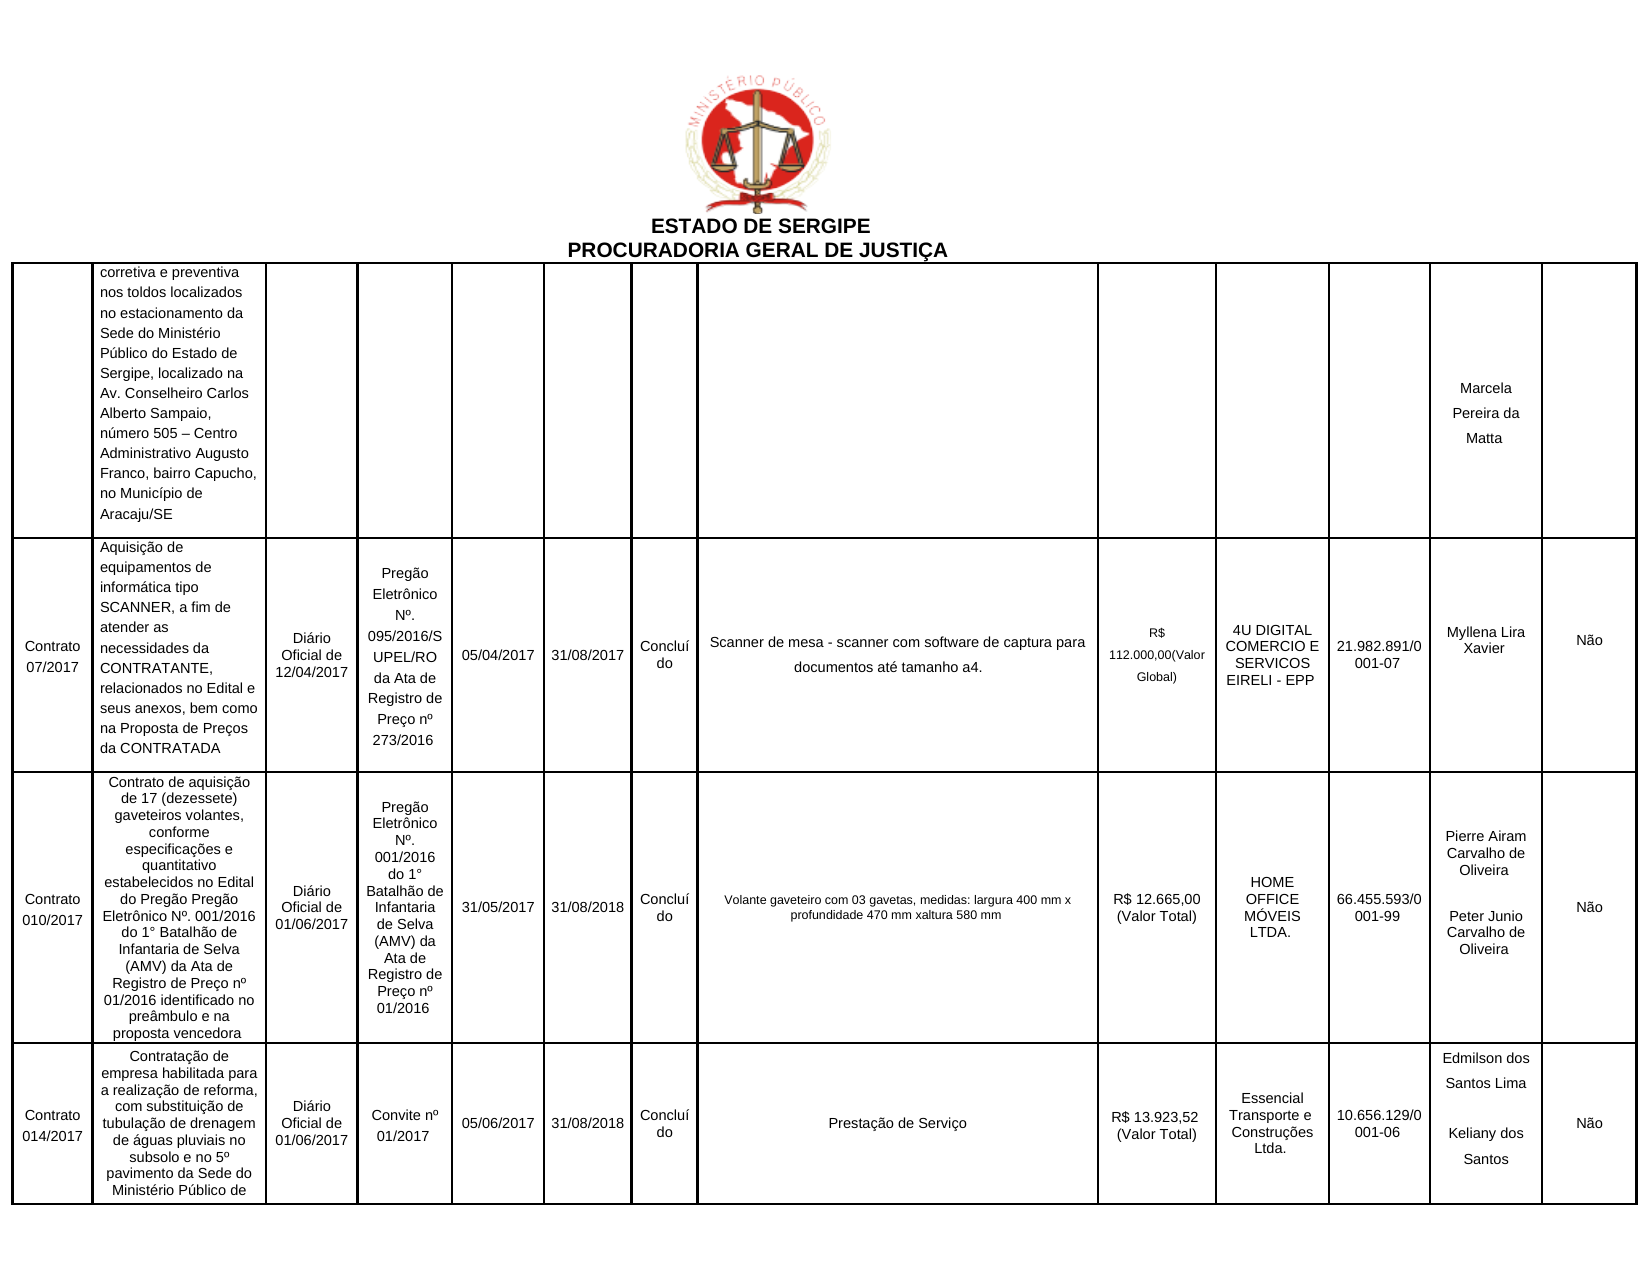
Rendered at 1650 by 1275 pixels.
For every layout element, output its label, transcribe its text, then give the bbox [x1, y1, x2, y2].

table_cell Concluído [633, 773, 696, 1042]
table_cell [1099, 264, 1215, 537]
table_cell Não [1543, 1044, 1635, 1203]
table_cell 31/08/2018 [545, 773, 630, 1042]
table_cell Myllena Lira Xavier [1431, 539, 1541, 771]
table_cell [453, 264, 543, 537]
table_cell Volante gaveteiro com 03 gavetas, medidas: largura 400 mm x profundidade 470 mm xaltura 580 mm [699, 773, 1097, 1042]
table_cell 66.455.593/0001-99 [1330, 773, 1429, 1042]
table_cell Concluído [633, 539, 696, 771]
table_cell 05/04/2017 [453, 539, 543, 771]
table_cell 31/05/2017 [453, 773, 543, 1042]
table_cell 4U DIGITAL COMERCIO E SERVICOS EIRELI - EPP [1217, 539, 1328, 771]
table_cell Prestação de Serviço [699, 1044, 1097, 1203]
table_cell Essencial Transporte e Construções Ltda. [1217, 1044, 1328, 1203]
table_cell Contrato 010/2017 [14, 773, 91, 1042]
table_cell Pregão Eletrônico Nº. 001/2016 do 1° Batalhão de Infantaria de Selva (AMV) da Ata de Registro de Preço nº 01/2016 [359, 773, 451, 1042]
table_cell Marcela Pereira da Matta [1431, 264, 1541, 537]
table_cell HOME OFFICE MÓVEIS LTDA. [1217, 773, 1328, 1042]
table_cell Contrato 07/2017 [14, 539, 91, 771]
table_cell Contrato 014/2017 [14, 1044, 91, 1203]
table_cell R$ 13.923,52 (Valor Total) [1099, 1044, 1215, 1203]
table_cell R$ 112.000,00(Valor Global) [1099, 539, 1215, 771]
table_cell Diário Oficial de 12/04/2017 [267, 539, 356, 771]
table_cell 31/08/2018 [545, 1044, 630, 1203]
table_cell [1217, 264, 1328, 537]
table_cell Contratação de empresa habilitada para a realização de reforma, com substituição de tubulação de drenagem de águas pluviais no subsolo e no 5º pavimento da Sede do Ministério Público de [94, 1044, 265, 1203]
table_cell 05/06/2017 [453, 1044, 543, 1203]
table_cell Não [1543, 773, 1635, 1042]
table_cell 21.982.891/0001-07 [1330, 539, 1429, 771]
table_cell 31/08/2017 [545, 539, 630, 771]
table_cell Edmilson dos Santos Lima Keliany dos Santos [1431, 1044, 1541, 1203]
table_cell corretiva e preventiva nos toldos localizados no estacionamento da Sede do Ministério Público do Estado de Sergipe, localizado na Av. Conselheiro Carlos Alberto Sampaio, número 505 – Centro Administrativo Augusto Franco, bairro Capucho, no Município de Aracaju/SE [94, 264, 265, 537]
table_cell [1543, 264, 1635, 537]
table_cell Concluído [633, 1044, 696, 1203]
table_cell Pregão Eletrônico Nº. 095/2016/SUPEL/RO da Ata de Registro de Preço nº 273/2016 [359, 539, 451, 771]
table_cell Diário Oficial de 01/06/2017 [267, 773, 356, 1042]
table_cell [14, 264, 91, 537]
table_cell Contrato de aquisição de 17 (dezessete) gaveteiros volantes, conforme especificações e quantitativo estabelecidos no Edital do Pregão Pregão Eletrônico Nº. 001/2016 do 1° Batalhão de Infantaria de Selva (AMV) da Ata de Registro de Preço nº 01/2016 identificado no preâmbulo e na proposta vencedora [94, 773, 265, 1042]
table_cell [1330, 264, 1429, 537]
table_cell [699, 264, 1097, 537]
table_cell [633, 264, 696, 537]
table_cell Diário Oficial de 01/06/2017 [267, 1044, 356, 1203]
table_cell Não [1543, 539, 1635, 771]
table_cell [359, 264, 451, 537]
table_cell Aquisição de equipamentos de informática tipo SCANNER, a fim de atender as necessidades da CONTRATANTE, relacionados no Edital e seus anexos, bem como na Proposta de Preços da CONTRATADA [94, 539, 265, 771]
table_cell Convite nº 01/2017 [359, 1044, 451, 1203]
table_cell R$ 12.665,00 (Valor Total) [1099, 773, 1215, 1042]
table_cell [267, 264, 356, 537]
table_cell Pierre Airam Carvalho de Oliveira Peter Junio Carvalho de Oliveira [1431, 773, 1541, 1042]
table_cell 10.656.129/0001-06 [1330, 1044, 1429, 1203]
table_cell Scanner de mesa - scanner com software de captura para documentos até tamanho a4. [699, 539, 1097, 771]
table_cell [545, 264, 630, 537]
